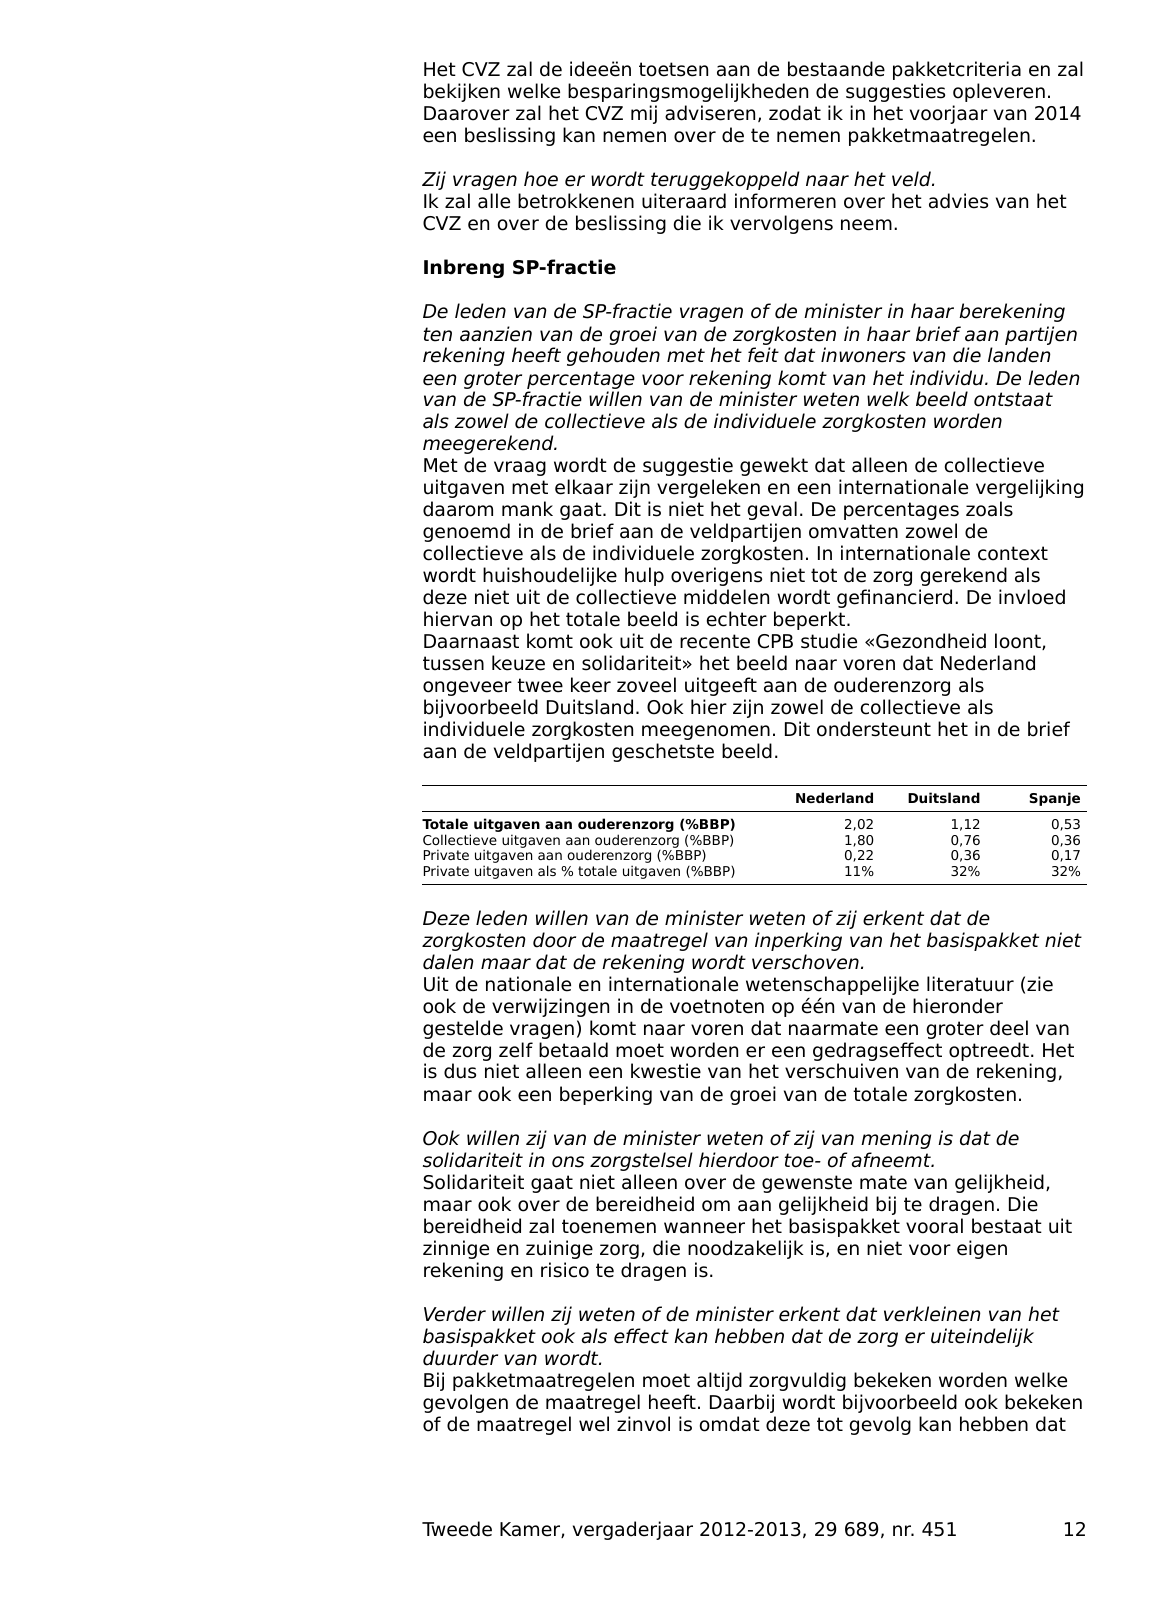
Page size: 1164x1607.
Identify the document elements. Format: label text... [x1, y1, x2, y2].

text Verder willen zij weten of de minister erkent dat verkleinen van het basispakket ook als effect kan hebben dat de zorg er uiteindelijk duurder van wordt. [422, 1304, 1087, 1369]
subtitle Inbreng SP-fractie [422, 257, 1087, 279]
text Het CVZ zal de ideeën toetsen aan de bestaande pakketcriteria en zal bekijken welke besparingsmogelijkheden de suggesties opleveren. Daarover zal het CVZ mij adviseren, zodat ik in het voorjaar van 2014 een beslissing kan nemen over de te nemen pakketmaatregelen. [422, 59, 1087, 147]
table_cell 0,53 [986, 812, 1087, 832]
table_cell 2,02 [774, 812, 880, 832]
table_header [422, 786, 774, 811]
text De leden van de SP-fractie vragen of de minister in haar berekening ten aanzien van de groei van de zorgkosten in haar brief aan partijen rekening heeft gehouden met het feit dat inwoners van die landen een groter percentage voor rekening komt van het individu. De leden van de SP-fractie willen van de minister weten welk beeld ontstaat als zowel de collectieve als de individuele zorgkosten worden meegerekend. [422, 301, 1087, 455]
text Ik zal alle betrokkenen uiteraard informeren over het advies van het CVZ en over de beslissing die ik vervolgens neem. [422, 191, 1087, 235]
table_cell 1,80 [774, 833, 880, 848]
table_cell 0,76 [880, 833, 986, 848]
table_cell 0,36 [880, 848, 986, 864]
table_cell Private uitgaven aan ouderenzorg (%BBP) [422, 848, 774, 864]
text Daarnaast komt ook uit de recente CPB studie «Gezondheid loont, tussen keuze en solidariteit» het beeld naar voren dat Nederland ongeveer twee keer zoveel uitgeeft aan de ouderenzorg als bijvoorbeeld Duitsland. Ook hier zijn zowel de collectieve als individuele zorgkosten meegenomen. Dit ondersteunt het in de brief aan de veldpartijen geschetste beeld. [422, 631, 1087, 763]
text Deze leden willen van de minister weten of zij erkent dat de zorgkosten door de maatregel van inperking van het basispakket niet dalen maar dat de rekening wordt verschoven. [422, 908, 1087, 973]
table_cell Private uitgaven als % totale uitgaven (%BBP) [422, 864, 774, 884]
text Bij pakketmaatregelen moet altijd zorgvuldig bekeken worden welke gevolgen de maatregel heeft. Daarbij wordt bijvoorbeeld ook bekeken of de maatregel wel zinvol is omdat deze tot gevolg kan hebben dat [422, 1369, 1087, 1436]
table_cell Totale uitgaven aan ouderenzorg (%BBP) [422, 812, 774, 832]
table_cell 0,36 [986, 833, 1087, 848]
table_header Nederland [774, 786, 880, 811]
text Ook willen zij van de minister weten of zij van mening is dat de solidariteit in ons zorgstelsel hierdoor toe- of afneemt. [422, 1128, 1087, 1172]
table_cell 1,12 [880, 812, 986, 832]
text Uit de nationale en internationale wetenschappelijke literatuur (zie ook de verwijzingen in de voetnoten op één van de hieronder gestelde vragen) komt naar voren dat naarmate een groter deel van de zorg zelf betaald moet worden er een gedragseffect optreedt. Het is dus niet alleen een kwestie van het verschuiven van de rekening, maar ook een beperking van de groei van de totale zorgkosten. [422, 973, 1087, 1105]
table_cell 32% [880, 864, 986, 884]
table_cell Collectieve uitgaven aan ouderenzorg (%BBP) [422, 833, 774, 848]
table_cell 0,17 [986, 848, 1087, 864]
table_header Duitsland [880, 786, 986, 811]
table_cell 32% [986, 864, 1087, 884]
text Zij vragen hoe er wordt teruggekoppeld naar het veld. [422, 169, 1087, 191]
text Solidariteit gaat niet alleen over de gewenste mate van gelijkheid, maar ook over de bereidheid om aan gelijkheid bij te dragen. Die bereidheid zal toenemen wanneer het basispakket vooral bestaat uit zinnige en zuinige zorg, die noodzakelijk is, en niet voor eigen rekening en risico te dragen is. [422, 1172, 1087, 1281]
text Met de vraag wordt de suggestie gewekt dat alleen de collectieve uitgaven met elkaar zijn vergeleken en een internationale vergelijking daarom mank gaat. Dit is niet het geval. De percentages zoals genoemd in de brief aan de veldpartijen omvatten zowel de collectieve als de individuele zorgkosten. In internationale context wordt huishoudelijke hulp overigens niet tot de zorg gerekend als deze niet uit de collectieve middelen wordt gefinancierd. De invloed hiervan op het totale beeld is echter beperkt. [422, 455, 1087, 631]
table_cell 0,22 [774, 848, 880, 864]
table_cell 11% [774, 864, 880, 884]
table_header Spanje [986, 786, 1087, 811]
